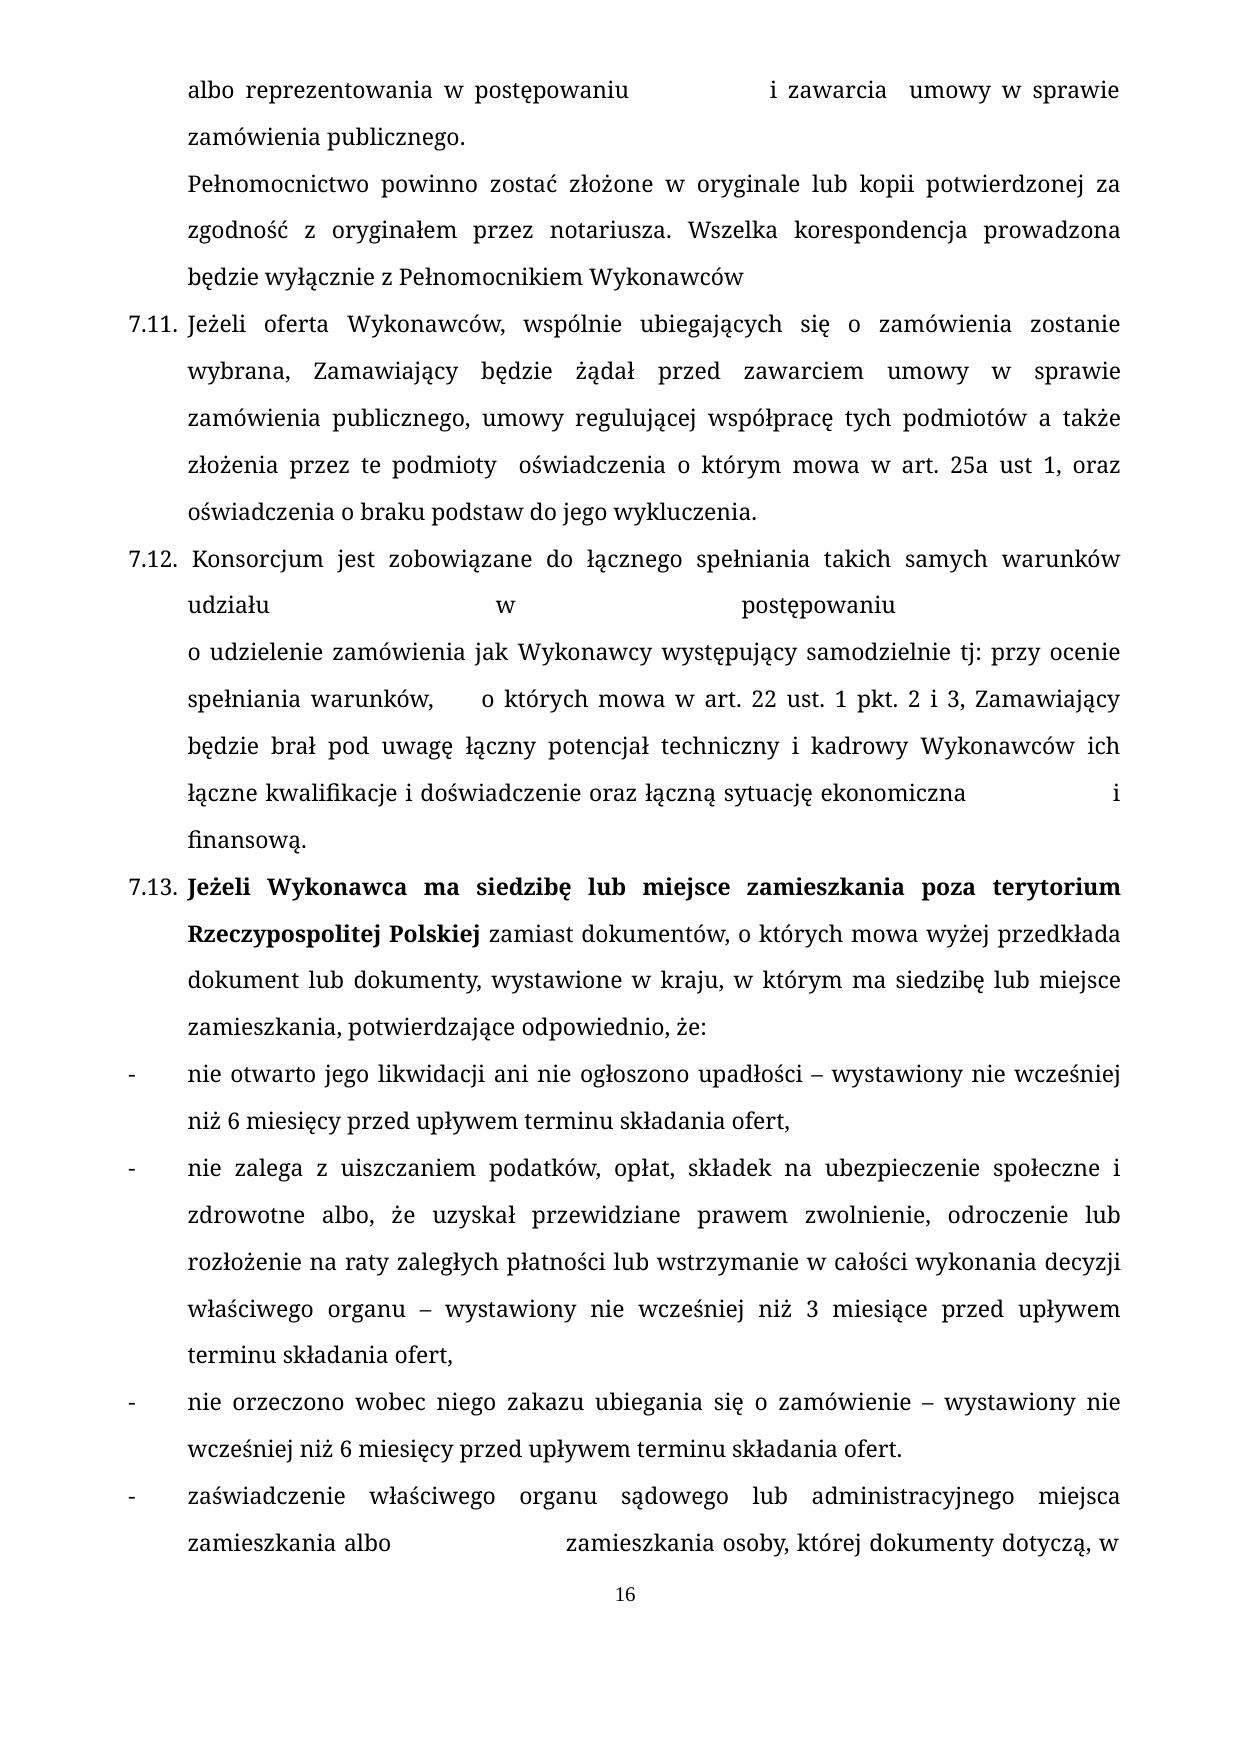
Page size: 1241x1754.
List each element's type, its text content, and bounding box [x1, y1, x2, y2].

text 7.11. Jeżeli oferta Wykonawców, wspólnie ubiegających się o zamówienia zostanie wybrana, Zamawiający będzie żądał przed zawarciem umowy w sprawie zamówienia publicznego, umowy regulującej współpracę tych podmiotów a także złożenia przez te podmioty oświadczenia o którym mowa w art. 25a ust 1, oraz oświadczenia o braku podstaw do jego wykluczenia. [128, 308, 1122, 527]
text - nie otwarto jego likwidacji ani nie ogłoszono upadłości – wystawiony nie wcześniej niż 6 miesięcy przed upływem terminu składania ofert, [128, 1058, 1122, 1136]
text Pełnomocnictwo powinno zostać złożone w oryginale lub kopii potwierdzonej za zgodność z oryginałem przez notariusza. Wszelka korespondencja prowadzona będzie wyłącznie z Pełnomocnikiem Wykonawców [128, 167, 1122, 292]
text - zaświadczenie właściwego organu sądowego lub administracyjnego miejsca zamieszkania albo zamieszkania osoby, której dokumenty dotyczą, w [128, 1480, 1122, 1558]
text - nie zalega z uiszczaniem podatków, opłat, składek na ubezpieczenie społeczne i zdrowotne albo, że uzyskał przewidziane prawem zwolnienie, odroczenie lub rozłożenie na raty zaległych płatności lub wstrzymanie w całości wykonania decyzji właściwego organu – wystawiony nie wcześniej niż 3 miesiące przed upływem terminu składania ofert, [128, 1152, 1122, 1371]
text - nie orzeczono wobec niego zakazu ubiegania się o zamówienie – wystawiony nie wcześniej niż 6 miesięcy przed upływem terminu składania ofert. [128, 1386, 1122, 1464]
text 7.13. Jeżeli Wykonawca ma siedzibę lub miejsce zamieszkania poza terytorium Rzeczypospolitej Polskiej zamiast dokumentów, o których mowa wyżej przedkłada dokument lub dokumenty, wystawione w kraju, w którym ma siedzibę lub miejsce zamieszkania, potwierdzające odpowiednio, że: [128, 871, 1122, 1042]
text 7.12. Konsorcjum jest zobowiązane do łącznego spełniania takich samych warunków udziału w postępowaniu o udzielenie zamówienia jak Wykonawcy występujący samodzielnie tj: przy ocenie spełniania warunków, o których mowa w art. 22 ust. 1 pkt. 2 i 3, Zamawiający będzie brał pod uwagę łączny potencjał techniczny i kadrowy Wykonawców ich łączne kwalifikacje i doświadczenie oraz łączną sytuację ekonomiczna i finansową. [128, 542, 1122, 855]
text albo reprezentowania w postępowaniu i zawarcia umowy w sprawie zamówienia publicznego. [128, 74, 1122, 152]
